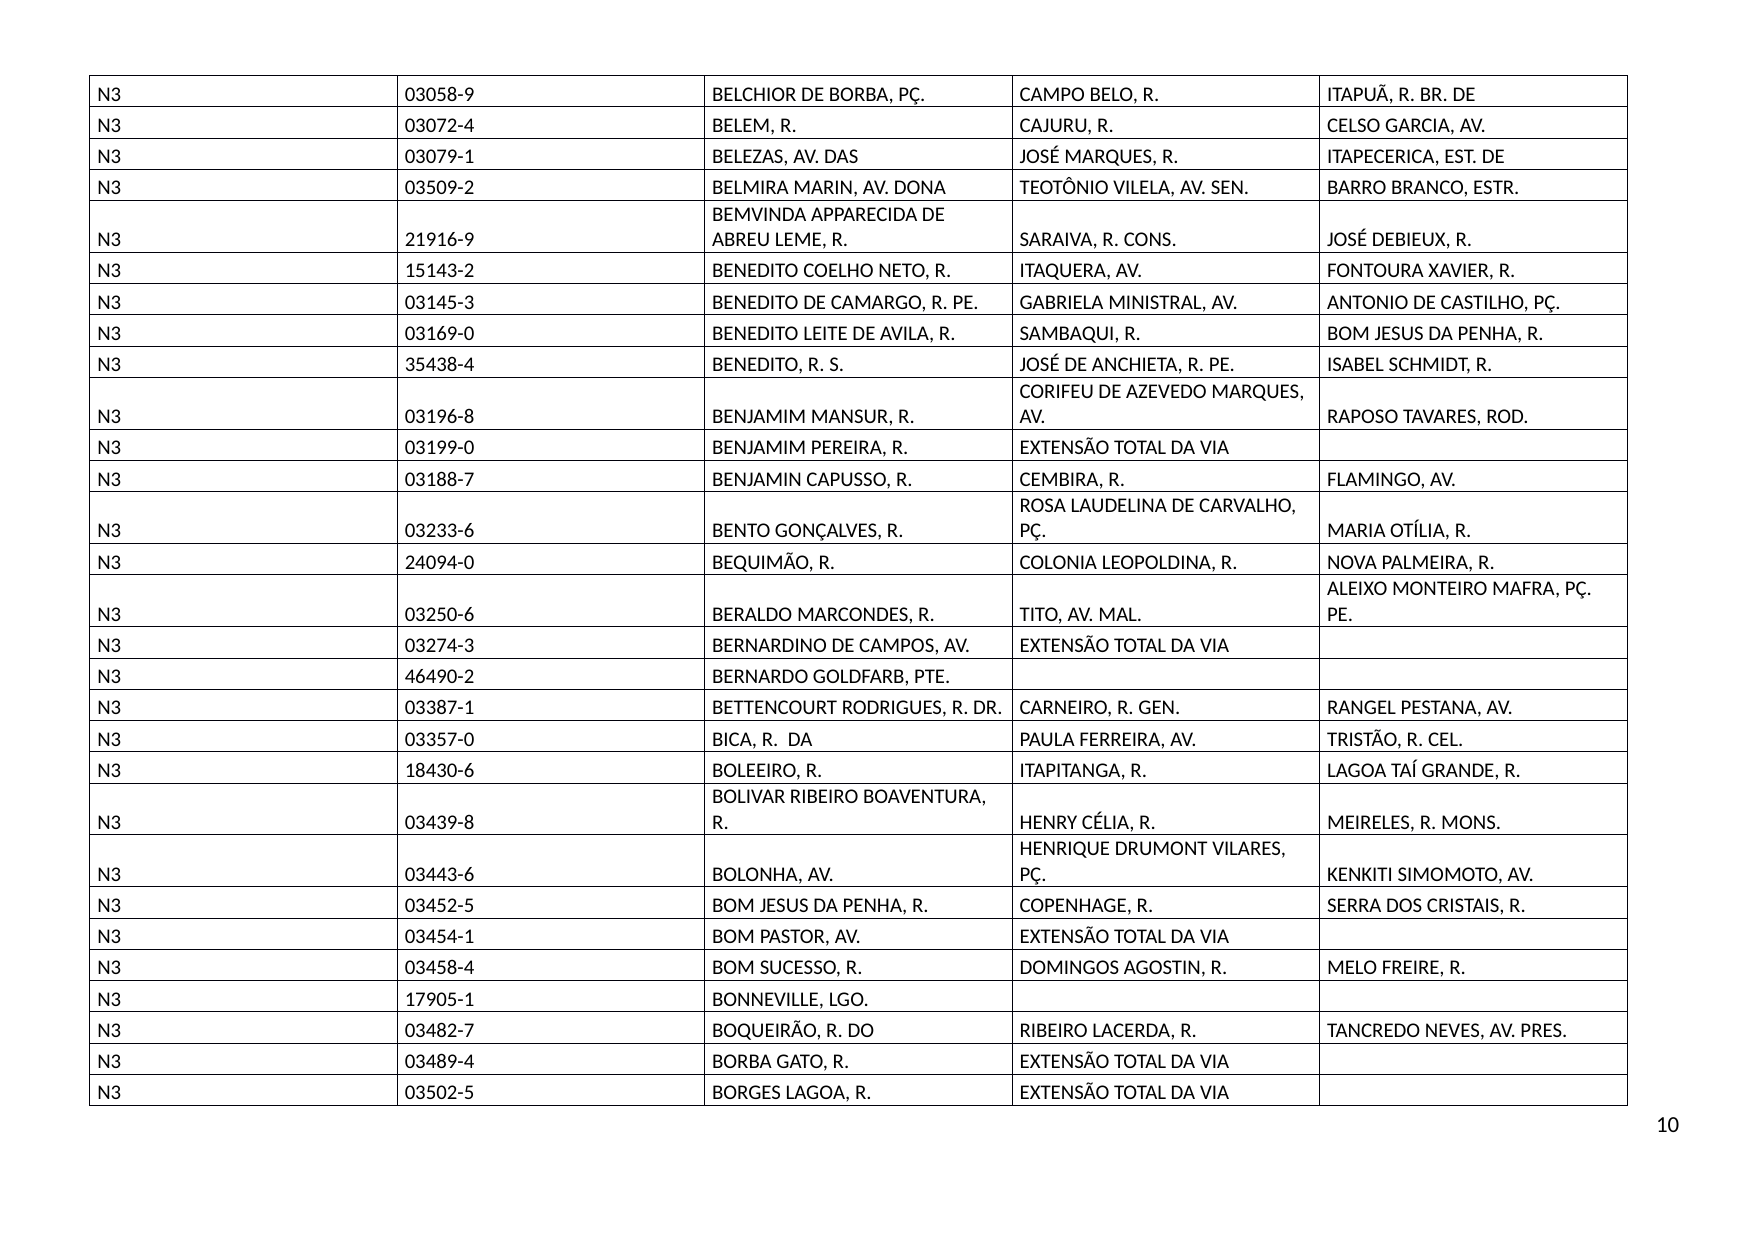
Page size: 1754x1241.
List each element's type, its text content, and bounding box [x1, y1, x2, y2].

table_cell N3 [90, 950, 397, 980]
table_cell 03443-6 [398, 835, 704, 886]
table_cell ITAQUERA, AV. [1013, 253, 1319, 283]
table_cell BOLIVAR RIBEIRO BOAVENTURA, R. [705, 784, 1012, 834]
table_cell JOSÉ DE ANCHIETA, R. PE. [1013, 347, 1319, 377]
table_cell BOLEEIRO, R. [705, 752, 1012, 782]
table_cell DOMINGOS AGOSTIN, R. [1013, 950, 1319, 980]
table_cell N3 [90, 627, 397, 657]
table_cell N3 [90, 378, 397, 429]
table_cell BELMIRA MARIN, AV. DONA [705, 170, 1012, 200]
table_cell CEMBIRA, R. [1013, 461, 1319, 491]
table_cell RANGEL PESTANA, AV. [1320, 690, 1627, 720]
table_cell N3 [90, 752, 397, 782]
table_cell 03169-0 [398, 315, 704, 346]
table_cell N3 [90, 201, 397, 252]
table_cell 18430-6 [398, 752, 704, 782]
table_cell ITAPITANGA, R. [1013, 752, 1319, 782]
table_cell 03357-0 [398, 721, 704, 751]
table_cell PAULA FERREIRA, AV. [1013, 721, 1319, 751]
table_cell N3 [90, 430, 397, 460]
table_cell CELSO GARCIA, AV. [1320, 107, 1627, 137]
table_cell 03452-5 [398, 887, 704, 917]
table_cell EXTENSÃO TOTAL DA VIA [1013, 1044, 1319, 1074]
table_cell 15143-2 [398, 253, 704, 283]
table_cell 03454-1 [398, 919, 704, 949]
table_cell CAJURU, R. [1013, 107, 1319, 137]
table_cell [1320, 627, 1627, 657]
table_cell 21916-9 [398, 201, 704, 252]
table_cell KENKITI SIMOMOTO, AV. [1320, 835, 1627, 886]
table_cell [1013, 659, 1319, 689]
table_cell N3 [90, 1044, 397, 1074]
table_cell ANTONIO DE CASTILHO, PÇ. [1320, 284, 1627, 314]
table_cell GABRIELA MINISTRAL, AV. [1013, 284, 1319, 314]
table_cell BETTENCOURT RODRIGUES, R. DR. [705, 690, 1012, 720]
table_cell 03509-2 [398, 170, 704, 200]
table_cell N3 [90, 347, 397, 377]
table_cell BEMVINDA APPARECIDA DE ABREU LEME, R. [705, 201, 1012, 252]
table_cell COLONIA LEOPOLDINA, R. [1013, 544, 1319, 574]
table_cell [1320, 981, 1627, 1011]
table_cell N3 [90, 835, 397, 886]
table_cell 03188-7 [398, 461, 704, 491]
table_cell N3 [90, 784, 397, 834]
table_cell N3 [90, 575, 397, 626]
table_cell ITAPUÃ, R. BR. DE [1320, 76, 1627, 106]
table_cell BENTO GONÇALVES, R. [705, 492, 1012, 543]
table_cell FLAMINGO, AV. [1320, 461, 1627, 491]
table_cell [1320, 1075, 1627, 1105]
table_cell N3 [90, 315, 397, 346]
table_cell 03274-3 [398, 627, 704, 657]
table_cell 03072-4 [398, 107, 704, 137]
table_cell ITAPECERICA, EST. DE [1320, 139, 1627, 169]
table_cell N3 [90, 721, 397, 751]
table_cell BOLONHA, AV. [705, 835, 1012, 886]
table_cell [1320, 1044, 1627, 1074]
table_cell HENRIQUE DRUMONT VILARES, PÇ. [1013, 835, 1319, 886]
table_cell TITO, AV. MAL. [1013, 575, 1319, 626]
table_cell EXTENSÃO TOTAL DA VIA [1013, 627, 1319, 657]
table_cell TANCREDO NEVES, AV. PRES. [1320, 1012, 1627, 1042]
table_cell CAMPO BELO, R. [1013, 76, 1319, 106]
table_cell BORGES LAGOA, R. [705, 1075, 1012, 1105]
table_cell SARAIVA, R. CONS. [1013, 201, 1319, 252]
table_cell N3 [90, 170, 397, 200]
table_cell N3 [90, 1012, 397, 1042]
table_cell N3 [90, 690, 397, 720]
table_cell BARRO BRANCO, ESTR. [1320, 170, 1627, 200]
table_cell BELEM, R. [705, 107, 1012, 137]
table_cell TEOTÔNIO VILELA, AV. SEN. [1013, 170, 1319, 200]
table_cell 03145-3 [398, 284, 704, 314]
table_cell N3 [90, 887, 397, 917]
table_cell 03058-9 [398, 76, 704, 106]
table_cell ALEIXO MONTEIRO MAFRA, PÇ. PE. [1320, 575, 1627, 626]
table_cell BORBA GATO, R. [705, 1044, 1012, 1074]
table_cell BERALDO MARCONDES, R. [705, 575, 1012, 626]
table_cell RAPOSO TAVARES, ROD. [1320, 378, 1627, 429]
table_cell CARNEIRO, R. GEN. [1013, 690, 1319, 720]
table_cell N3 [90, 919, 397, 949]
table_cell BERNARDO GOLDFARB, PTE. [705, 659, 1012, 689]
table_cell BONNEVILLE, LGO. [705, 981, 1012, 1011]
table_cell N3 [90, 492, 397, 543]
table_cell BENJAMIM MANSUR, R. [705, 378, 1012, 429]
table_cell 03196-8 [398, 378, 704, 429]
table_cell 35438-4 [398, 347, 704, 377]
table_cell SERRA DOS CRISTAIS, R. [1320, 887, 1627, 917]
table_cell SAMBAQUI, R. [1013, 315, 1319, 346]
table_cell [1320, 919, 1627, 949]
table_cell TRISTÃO, R. CEL. [1320, 721, 1627, 751]
table_cell N3 [90, 659, 397, 689]
table_cell [1013, 981, 1319, 1011]
table_cell BENJAMIN CAPUSSO, R. [705, 461, 1012, 491]
table_cell 03458-4 [398, 950, 704, 980]
table_cell [1320, 659, 1627, 689]
table_cell NOVA PALMEIRA, R. [1320, 544, 1627, 574]
table_cell [1320, 430, 1627, 460]
table_cell N3 [90, 253, 397, 283]
table_cell 03199-0 [398, 430, 704, 460]
table_cell 03250-6 [398, 575, 704, 626]
table_cell BEQUIMÃO, R. [705, 544, 1012, 574]
table_cell N3 [90, 76, 397, 106]
table_cell MELO FREIRE, R. [1320, 950, 1627, 980]
table_cell N3 [90, 1075, 397, 1105]
table_cell N3 [90, 284, 397, 314]
table_cell BOM JESUS DA PENHA, R. [705, 887, 1012, 917]
table_cell 24094-0 [398, 544, 704, 574]
table_cell BOQUEIRÃO, R. DO [705, 1012, 1012, 1042]
table_cell CORIFEU DE AZEVEDO MARQUES, AV. [1013, 378, 1319, 429]
table_cell ROSA LAUDELINA DE CARVALHO, PÇ. [1013, 492, 1319, 543]
table_cell N3 [90, 139, 397, 169]
table_cell N3 [90, 544, 397, 574]
table_cell JOSÉ DEBIEUX, R. [1320, 201, 1627, 252]
table_cell N3 [90, 107, 397, 137]
table_cell N3 [90, 981, 397, 1011]
table_cell 03233-6 [398, 492, 704, 543]
table_cell BENEDITO LEITE DE AVILA, R. [705, 315, 1012, 346]
table_cell 46490-2 [398, 659, 704, 689]
table_cell BENEDITO COELHO NETO, R. [705, 253, 1012, 283]
table_cell EXTENSÃO TOTAL DA VIA [1013, 430, 1319, 460]
table_cell LAGOA TAÍ GRANDE, R. [1320, 752, 1627, 782]
table_cell 03079-1 [398, 139, 704, 169]
table_cell BOM SUCESSO, R. [705, 950, 1012, 980]
table_cell BOM PASTOR, AV. [705, 919, 1012, 949]
table_cell EXTENSÃO TOTAL DA VIA [1013, 919, 1319, 949]
table_cell 03482-7 [398, 1012, 704, 1042]
table_cell N3 [90, 461, 397, 491]
table_cell COPENHAGE, R. [1013, 887, 1319, 917]
table_cell BENJAMIM PEREIRA, R. [705, 430, 1012, 460]
table_cell JOSÉ MARQUES, R. [1013, 139, 1319, 169]
table_cell MARIA OTÍLIA, R. [1320, 492, 1627, 543]
table_cell 03439-8 [398, 784, 704, 834]
table_cell ISABEL SCHMIDT, R. [1320, 347, 1627, 377]
table_cell 03489-4 [398, 1044, 704, 1074]
table_cell RIBEIRO LACERDA, R. [1013, 1012, 1319, 1042]
table_cell EXTENSÃO TOTAL DA VIA [1013, 1075, 1319, 1105]
table_cell 03387-1 [398, 690, 704, 720]
table_cell BOM JESUS DA PENHA, R. [1320, 315, 1627, 346]
table_cell BERNARDINO DE CAMPOS, AV. [705, 627, 1012, 657]
table_cell BELEZAS, AV. DAS [705, 139, 1012, 169]
table_cell HENRY CÉLIA, R. [1013, 784, 1319, 834]
table_cell 17905-1 [398, 981, 704, 1011]
table_cell BICA, R. DA [705, 721, 1012, 751]
table_cell FONTOURA XAVIER, R. [1320, 253, 1627, 283]
table_cell BENEDITO DE CAMARGO, R. PE. [705, 284, 1012, 314]
table_cell 03502-5 [398, 1075, 704, 1105]
table_cell BELCHIOR DE BORBA, PÇ. [705, 76, 1012, 106]
table_cell MEIRELES, R. MONS. [1320, 784, 1627, 834]
table_cell BENEDITO, R. S. [705, 347, 1012, 377]
